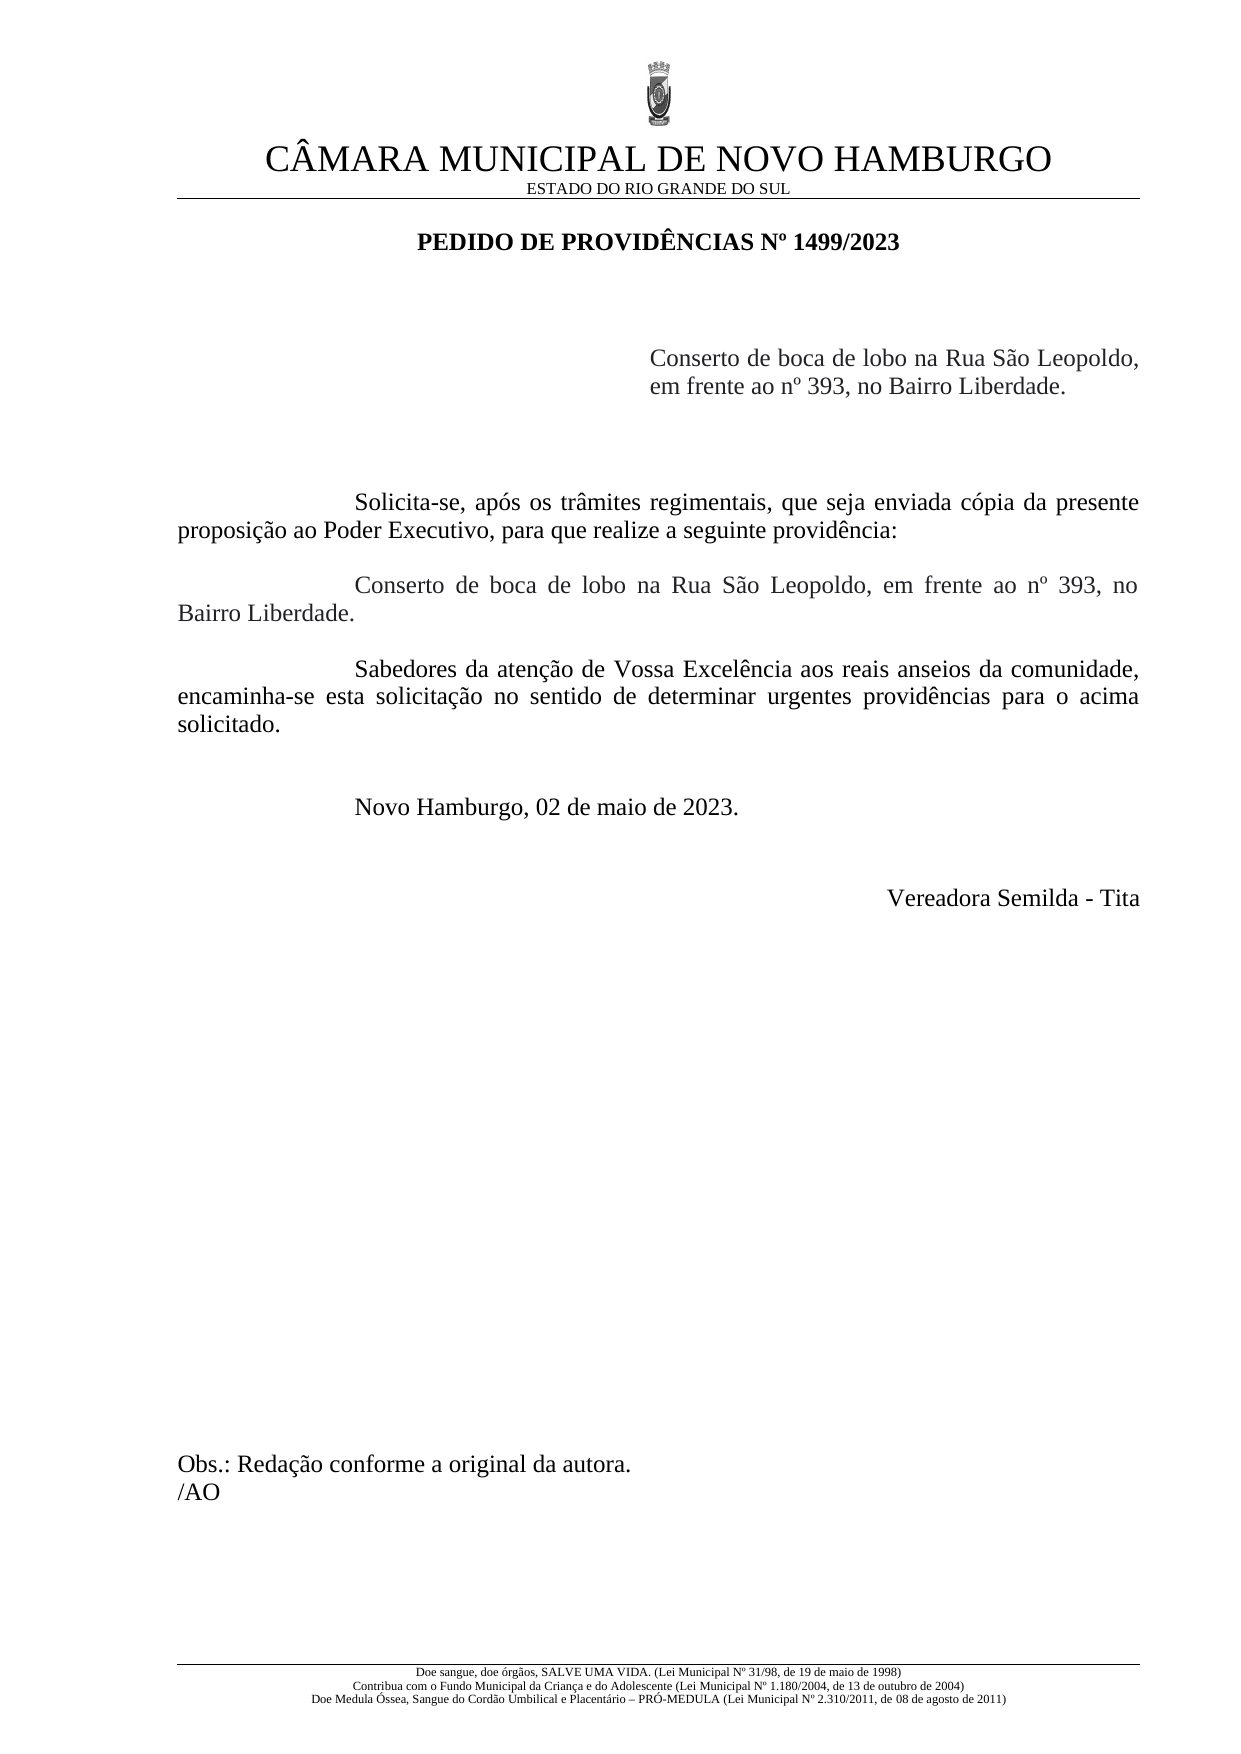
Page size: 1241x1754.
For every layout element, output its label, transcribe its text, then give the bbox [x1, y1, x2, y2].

text Obs.: Redação conforme a original da autora. [177, 1450, 1140, 1478]
text /AO [177, 1478, 1140, 1505]
text Conserto de boca de lobo na Rua São Leopoldo, em frente ao nº 393, no Bairro Liberdade. [649, 344, 1140, 400]
text Vereadora Semilda - Tita [177, 884, 1140, 912]
text Sabedores da atenção de Vossa Excelência aos reais anseios da comunidade, encaminha-se esta solicitação no sentido de determinar urgentes providências para o acima solicitado. [177, 655, 1140, 738]
text PEDIDO DE PROVIDÊNCIAS Nº 1499/2023 [177, 228, 1140, 256]
text Conserto de boca de lobo na Rua São Leopoldo, em frente ao nº 393, no Bairro Liberdade. [177, 572, 1140, 627]
text Solicita-se, após os trâmites regimentais, que seja enviada cópia da presente proposição ao Poder Executivo, para que realize a seguinte providência: [177, 488, 1140, 544]
text Novo Hamburgo, 02 de maio de 2023. [177, 793, 1140, 821]
